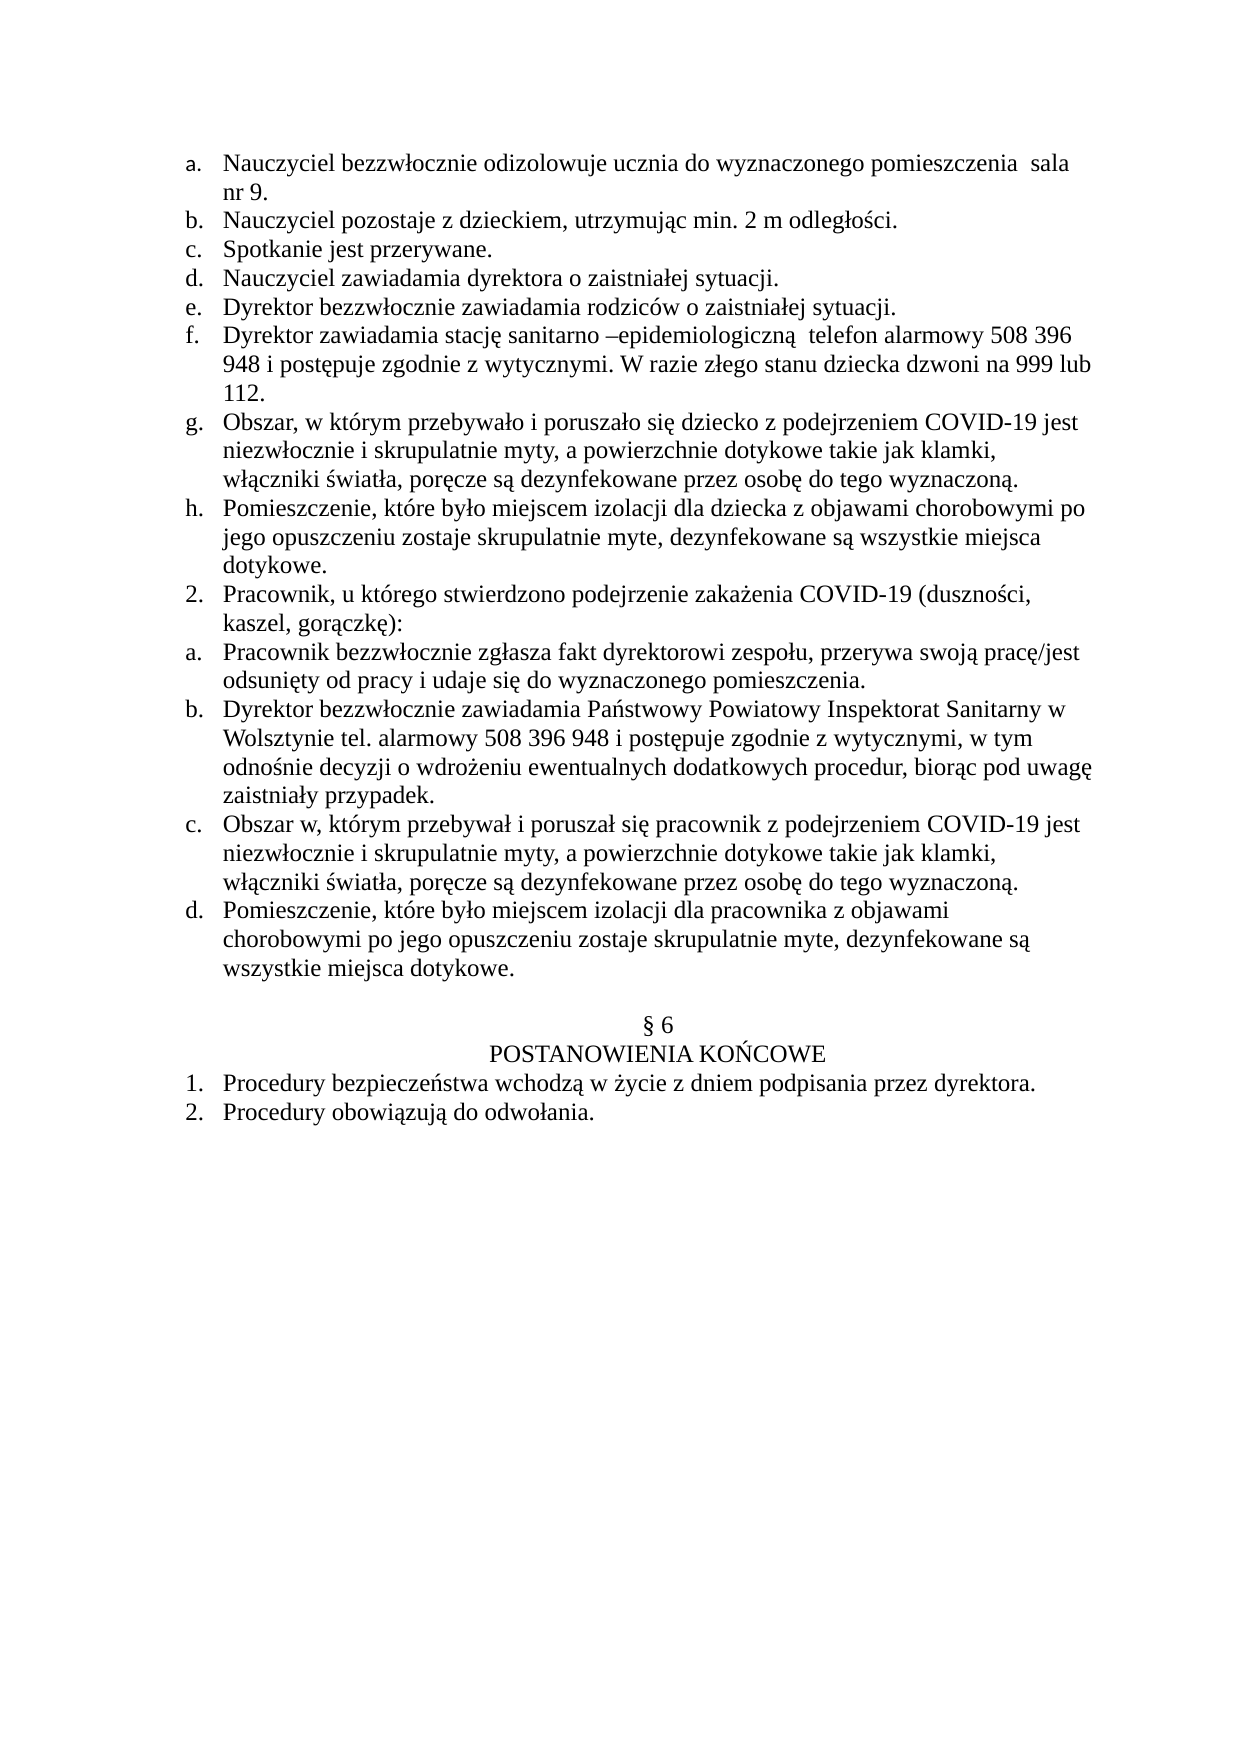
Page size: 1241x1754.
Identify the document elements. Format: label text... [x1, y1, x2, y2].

list Nauczyciel pozostaje z dzieckiem, utrzymując min. 2 m odległości. [185, 205, 1093, 234]
list Nauczyciel bezzwłocznie odizolowuje ucznia do wyznaczonego pomieszczenia sala nr 9. [185, 148, 1093, 205]
list Obszar, w którym przebywało i poruszało się dziecko z podejrzeniem COVID-19 jest niezwłocznie i skrupulatnie myty, a powierzchnie dotykowe takie jak klamki, włączniki światła, poręcze są dezynfekowane przez osobę do tego wyznaczoną. [185, 407, 1093, 493]
list Pomieszczenie, które było miejscem izolacji dla pracownika z objawami chorobowymi po jego opuszczeniu zostaje skrupulatnie myte, dezynfekowane są wszystkie miejsca dotykowe. [185, 895, 1093, 982]
list Dyrektor zawiadamia stację sanitarno –epidemiologiczną telefon alarmowy 508 396 948 i postępuje zgodnie z wytycznymi. W razie złego stanu dziecka dzwoni na 999 lub 112. [185, 320, 1093, 407]
list Obszar w, którym przebywał i poruszał się pracownik z podejrzeniem COVID-19 jest niezwłocznie i skrupulatnie myty, a powierzchnie dotykowe takie jak klamki, włączniki światła, poręcze są dezynfekowane przez osobę do tego wyznaczoną. [185, 809, 1093, 895]
list Procedury bezpieczeństwa wchodzą w życie z dniem podpisania przez dyrektora. [185, 1068, 1093, 1097]
list Pracownik bezzwłocznie zgłasza fakt dyrektorowi zespołu, przerywa swoją pracę/jest odsunięty od pracy i udaje się do wyznaczonego pomieszczenia. [185, 637, 1093, 694]
list Procedury obowiązują do odwołania. [185, 1097, 1093, 1125]
list § 6 [223, 1010, 1093, 1039]
list Pomieszczenie, które było miejscem izolacji dla dziecka z objawami chorobowymi po jego opuszczeniu zostaje skrupulatnie myte, dezynfekowane są wszystkie miejsca dotykowe. [185, 493, 1093, 579]
list Dyrektor bezzwłocznie zawiadamia rodziców o zaistniałej sytuacji. [185, 292, 1093, 320]
list Pracownik, u którego stwierdzono podejrzenie zakażenia COVID-19 (duszności, kaszel, gorączkę): [185, 579, 1093, 637]
list POSTANOWIENIA KOŃCOWE [223, 1039, 1093, 1068]
list Nauczyciel zawiadamia dyrektora o zaistniałej sytuacji. [185, 263, 1093, 292]
list Spotkanie jest przerywane. [185, 234, 1093, 263]
list Dyrektor bezzwłocznie zawiadamia Państwowy Powiatowy Inspektorat Sanitarny w Wolsztynie tel. alarmowy 508 396 948 i postępuje zgodnie z wytycznymi, w tym odnośnie decyzji o wdrożeniu ewentualnych dodatkowych procedur, biorąc pod uwagę zaistniały przypadek. [185, 694, 1093, 809]
